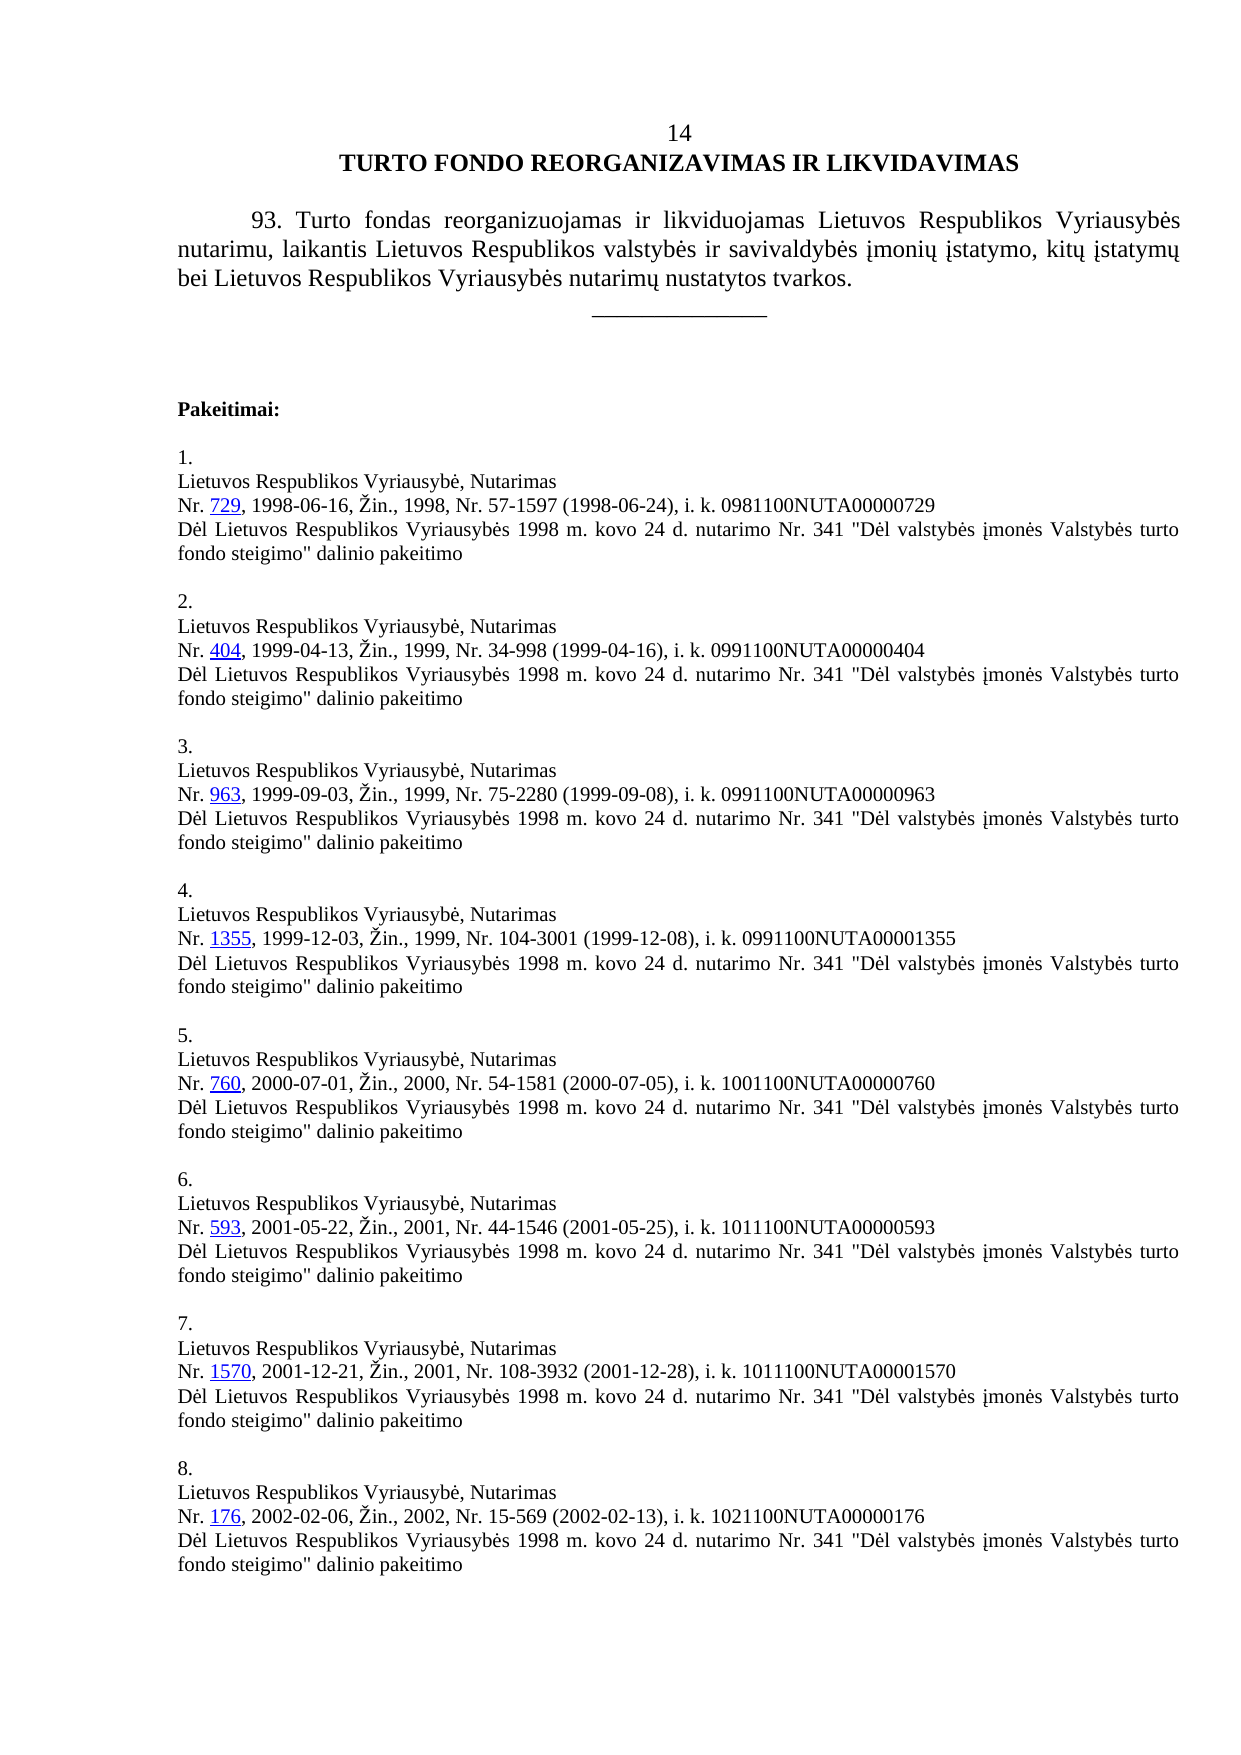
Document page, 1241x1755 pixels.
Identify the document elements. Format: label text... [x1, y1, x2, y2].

text Dėl Lietuvos Respublikos Vyriausybės 1998 m. kovo 24 d. nutarimo Nr. 341 "Dėl valstybės įmonės Valstybės turto fondo steigimo" dalinio pakeitimo [177, 1383, 1181, 1432]
text Dėl Lietuvos Respublikos Vyriausybės 1998 m. kovo 24 d. nutarimo Nr. 341 "Dėl valstybės įmonės Valstybės turto fondo steigimo" dalinio pakeitimo [177, 662, 1181, 710]
text ______________ [177, 291, 1181, 320]
text Dėl Lietuvos Respublikos Vyriausybės 1998 m. kovo 24 d. nutarimo Nr. 341 "Dėl valstybės įmonės Valstybės turto fondo steigimo" dalinio pakeitimo [177, 1239, 1181, 1287]
text 7. [177, 1311, 1181, 1335]
text Lietuvos Respublikos Vyriausybė, Nutarimas [177, 902, 1181, 926]
text 3. [177, 734, 1181, 758]
text 4. [177, 878, 1181, 902]
text Dėl Lietuvos Respublikos Vyriausybės 1998 m. kovo 24 d. nutarimo Nr. 341 "Dėl valstybės įmonės Valstybės turto fondo steigimo" dalinio pakeitimo [177, 1095, 1181, 1143]
text Lietuvos Respublikos Vyriausybė, Nutarimas [177, 758, 1181, 782]
text Nr. 1355, 1999-12-03, Žin., 1999, Nr. 104-3001 (1999-12-08), i. k. 0991100NUTA00001355 [177, 926, 1181, 950]
text Lietuvos Respublikos Vyriausybė, Nutarimas [177, 1480, 1181, 1504]
text 93. Turto fondas reorganizuojamas ir likviduojamas Lietuvos Respublikos Vyriausybės nutarimu, laikantis Lietuvos Respublikos valstybės ir savivaldybės įmonių įstatymo, kitų įstatymų bei Lietuvos Respublikos Vyriausybės nutarimų nustatytos tvarkos. [177, 205, 1181, 291]
text Lietuvos Respublikos Vyriausybė, Nutarimas [177, 1335, 1181, 1359]
text 2. [177, 589, 1181, 613]
text Nr. 593, 2001-05-22, Žin., 2001, Nr. 44-1546 (2001-05-25), i. k. 1011100NUTA00000593 [177, 1215, 1181, 1239]
text Nr. 963, 1999-09-03, Žin., 1999, Nr. 75-2280 (1999-09-08), i. k. 0991100NUTA00000963 [177, 782, 1181, 806]
text Lietuvos Respublikos Vyriausybė, Nutarimas [177, 613, 1181, 638]
text Nr. 1570, 2001-12-21, Žin., 2001, Nr. 108-3932 (2001-12-28), i. k. 1011100NUTA00001570 [177, 1359, 1181, 1383]
text Nr. 176, 2002-02-06, Žin., 2002, Nr. 15-569 (2002-02-13), i. k. 1021100NUTA00000176 [177, 1504, 1181, 1528]
text Nr. 404, 1999-04-13, Žin., 1999, Nr. 34-998 (1999-04-16), i. k. 0991100NUTA00000404 [177, 638, 1181, 662]
text 6. [177, 1167, 1181, 1191]
text Lietuvos Respublikos Vyriausybė, Nutarimas [177, 1047, 1181, 1071]
text 8. [177, 1456, 1181, 1480]
text 5. [177, 1023, 1181, 1047]
text Nr. 729, 1998-06-16, Žin., 1998, Nr. 57-1597 (1998-06-24), i. k. 0981100NUTA00000729 [177, 493, 1181, 517]
text Dėl Lietuvos Respublikos Vyriausybės 1998 m. kovo 24 d. nutarimo Nr. 341 "Dėl valstybės įmonės Valstybės turto fondo steigimo" dalinio pakeitimo [177, 806, 1181, 854]
text Lietuvos Respublikos Vyriausybė, Nutarimas [177, 469, 1181, 493]
text TURTO FONDO REORGANIZAVIMAS IR LIKVIDAVIMAS [177, 148, 1181, 176]
text Nr. 760, 2000-07-01, Žin., 2000, Nr. 54-1581 (2000-07-05), i. k. 1001100NUTA00000760 [177, 1071, 1181, 1095]
text Dėl Lietuvos Respublikos Vyriausybės 1998 m. kovo 24 d. nutarimo Nr. 341 "Dėl valstybės įmonės Valstybės turto fondo steigimo" dalinio pakeitimo [177, 517, 1181, 565]
text Dėl Lietuvos Respublikos Vyriausybės 1998 m. kovo 24 d. nutarimo Nr. 341 "Dėl valstybės įmonės Valstybės turto fondo steigimo" dalinio pakeitimo [177, 950, 1181, 998]
text Dėl Lietuvos Respublikos Vyriausybės 1998 m. kovo 24 d. nutarimo Nr. 341 "Dėl valstybės įmonės Valstybės turto fondo steigimo" dalinio pakeitimo [177, 1528, 1181, 1576]
text Lietuvos Respublikos Vyriausybė, Nutarimas [177, 1191, 1181, 1215]
text Pakeitimai: [177, 397, 1181, 421]
text 1. [177, 445, 1181, 469]
